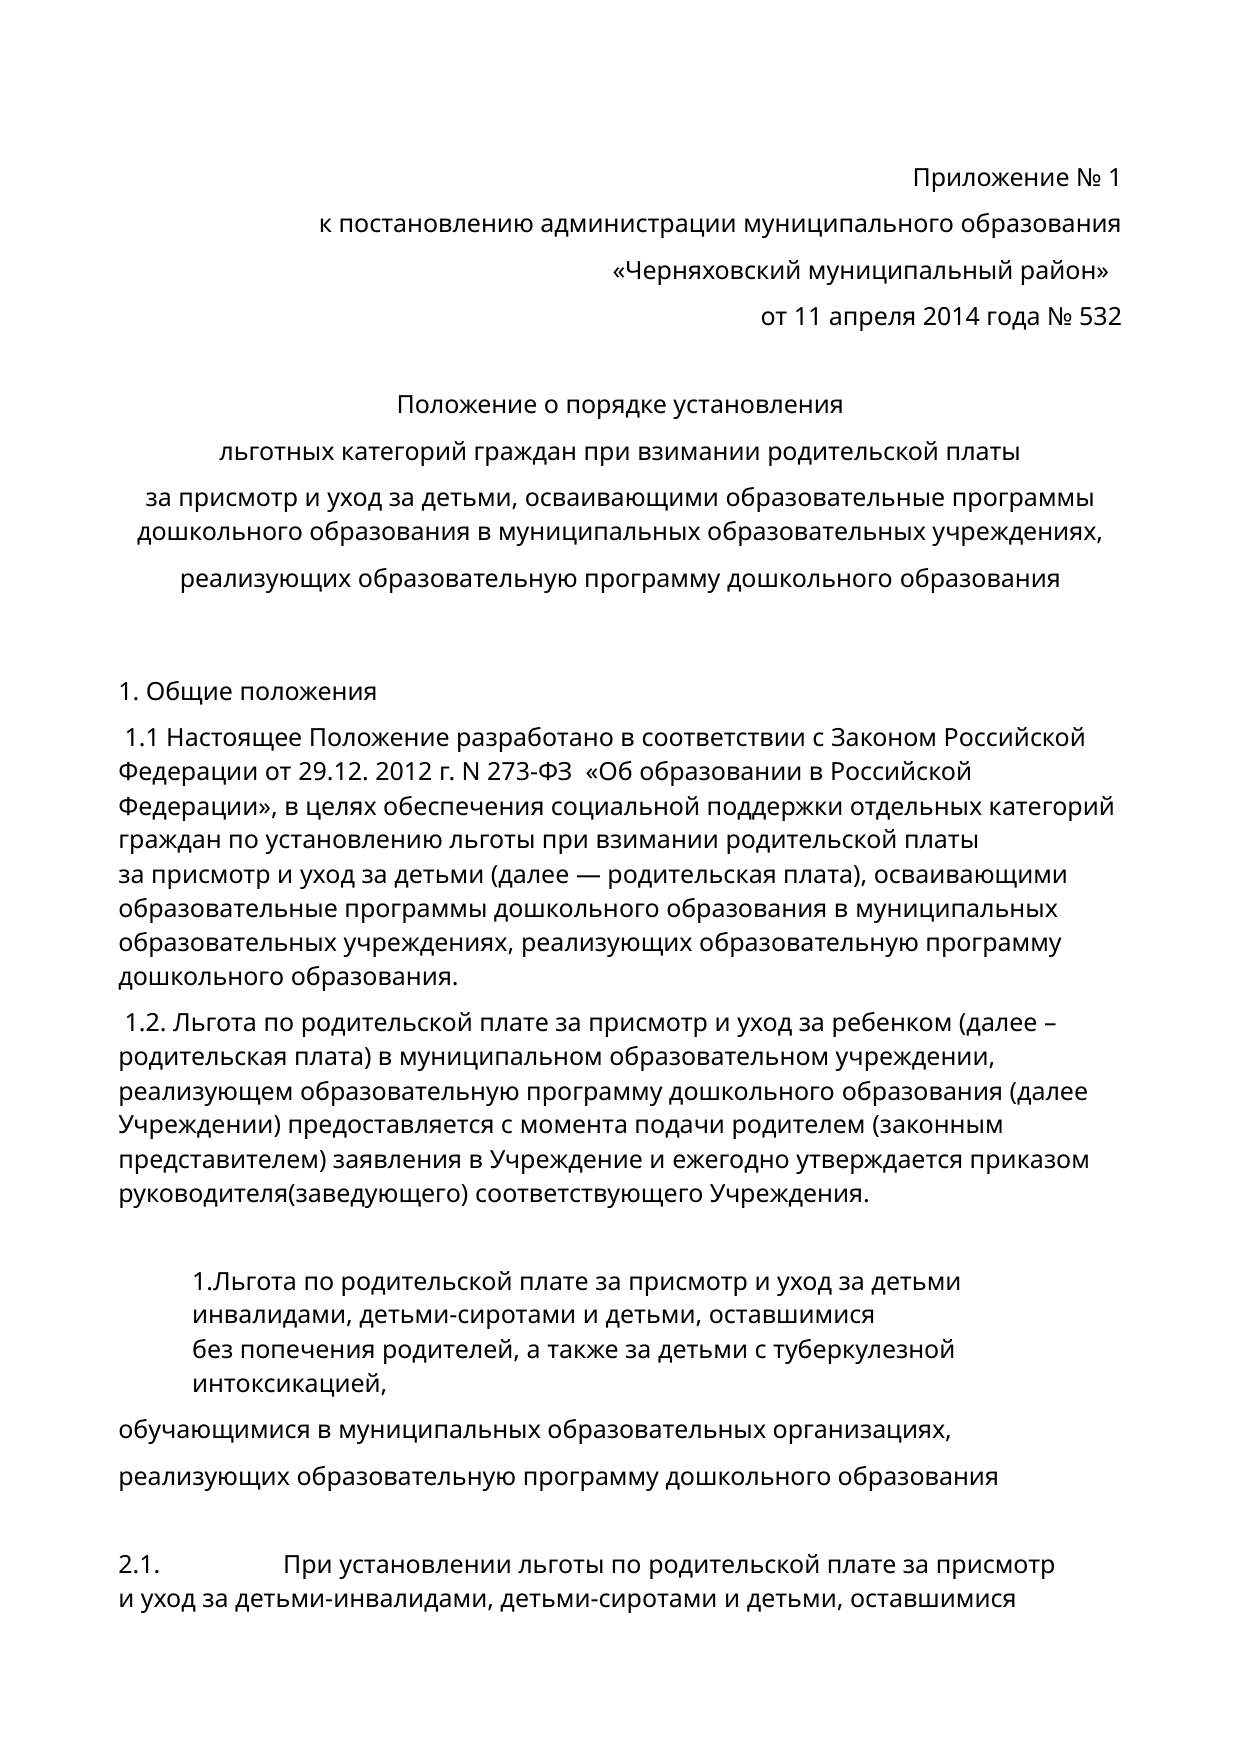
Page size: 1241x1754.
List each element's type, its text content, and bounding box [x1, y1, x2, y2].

text реализующих образовательную программу дошкольного образования [118, 1458, 1122, 1492]
text от 11 апреля 2014 года № 532 [118, 299, 1122, 333]
text 1.2. Льгота по родительской плате за присмотр и уход за ребенком (далее – родительская плата) в муниципальном образовательном учреждении, реализующем образовательную программу дошкольного образования (далее Учреждении) предоставляется с момента подачи родителем (законным представителем) заявления в Учреждение и ежегодно утверждается приказом руководителя(заведующего) соответствующего Учреждения. [118, 1005, 1122, 1209]
subtitle 1. Общие положения [118, 673, 1122, 707]
text Приложение № 1 [118, 159, 1122, 193]
text обучающимися в муниципальных образовательных организациях, [118, 1412, 1122, 1446]
list Льгота по родительской плате за присмотр и уход за детьми инвалидами, детьми-сиротами и детьми, оставшимися без попечения родителей, а также за детьми с туберкулезной интоксикацией, [118, 1263, 1122, 1399]
text «Черняховский муниципальный район» [118, 252, 1122, 287]
text к постановлению администрации муниципального образования [118, 206, 1122, 240]
text реализующих образовательную программу дошкольного образования [118, 561, 1122, 595]
text 2.1. При установлении льготы по родительской плате за присмотр и уход за детьми-инвалидами, детьми-сиротами и детьми, оставшимися [118, 1546, 1122, 1614]
text за присмотр и уход за детьми, осваивающими образовательные программы дошкольного образования в муниципальных образовательных учреждениях, [118, 480, 1122, 548]
text Положение о порядке установления [118, 387, 1122, 421]
text 1.1 Настоящее Положение разработано в соответствии с Законом Российской Федерации от 29.12. 2012 г. N 273-ФЗ «Об образовании в Российской Федерации», в целях обеспечения социальной поддержки отдельных категорий граждан по установлению льготы при взимании родительской платы за присмотр и уход за детьми (далее — родительская плата), осваивающими образовательные программы дошкольного образования в муниципальных образовательных учреждениях, реализующих образовательную программу дошкольного образования. [118, 720, 1122, 992]
text льготных категорий граждан при взимании родительской платы [118, 433, 1122, 467]
